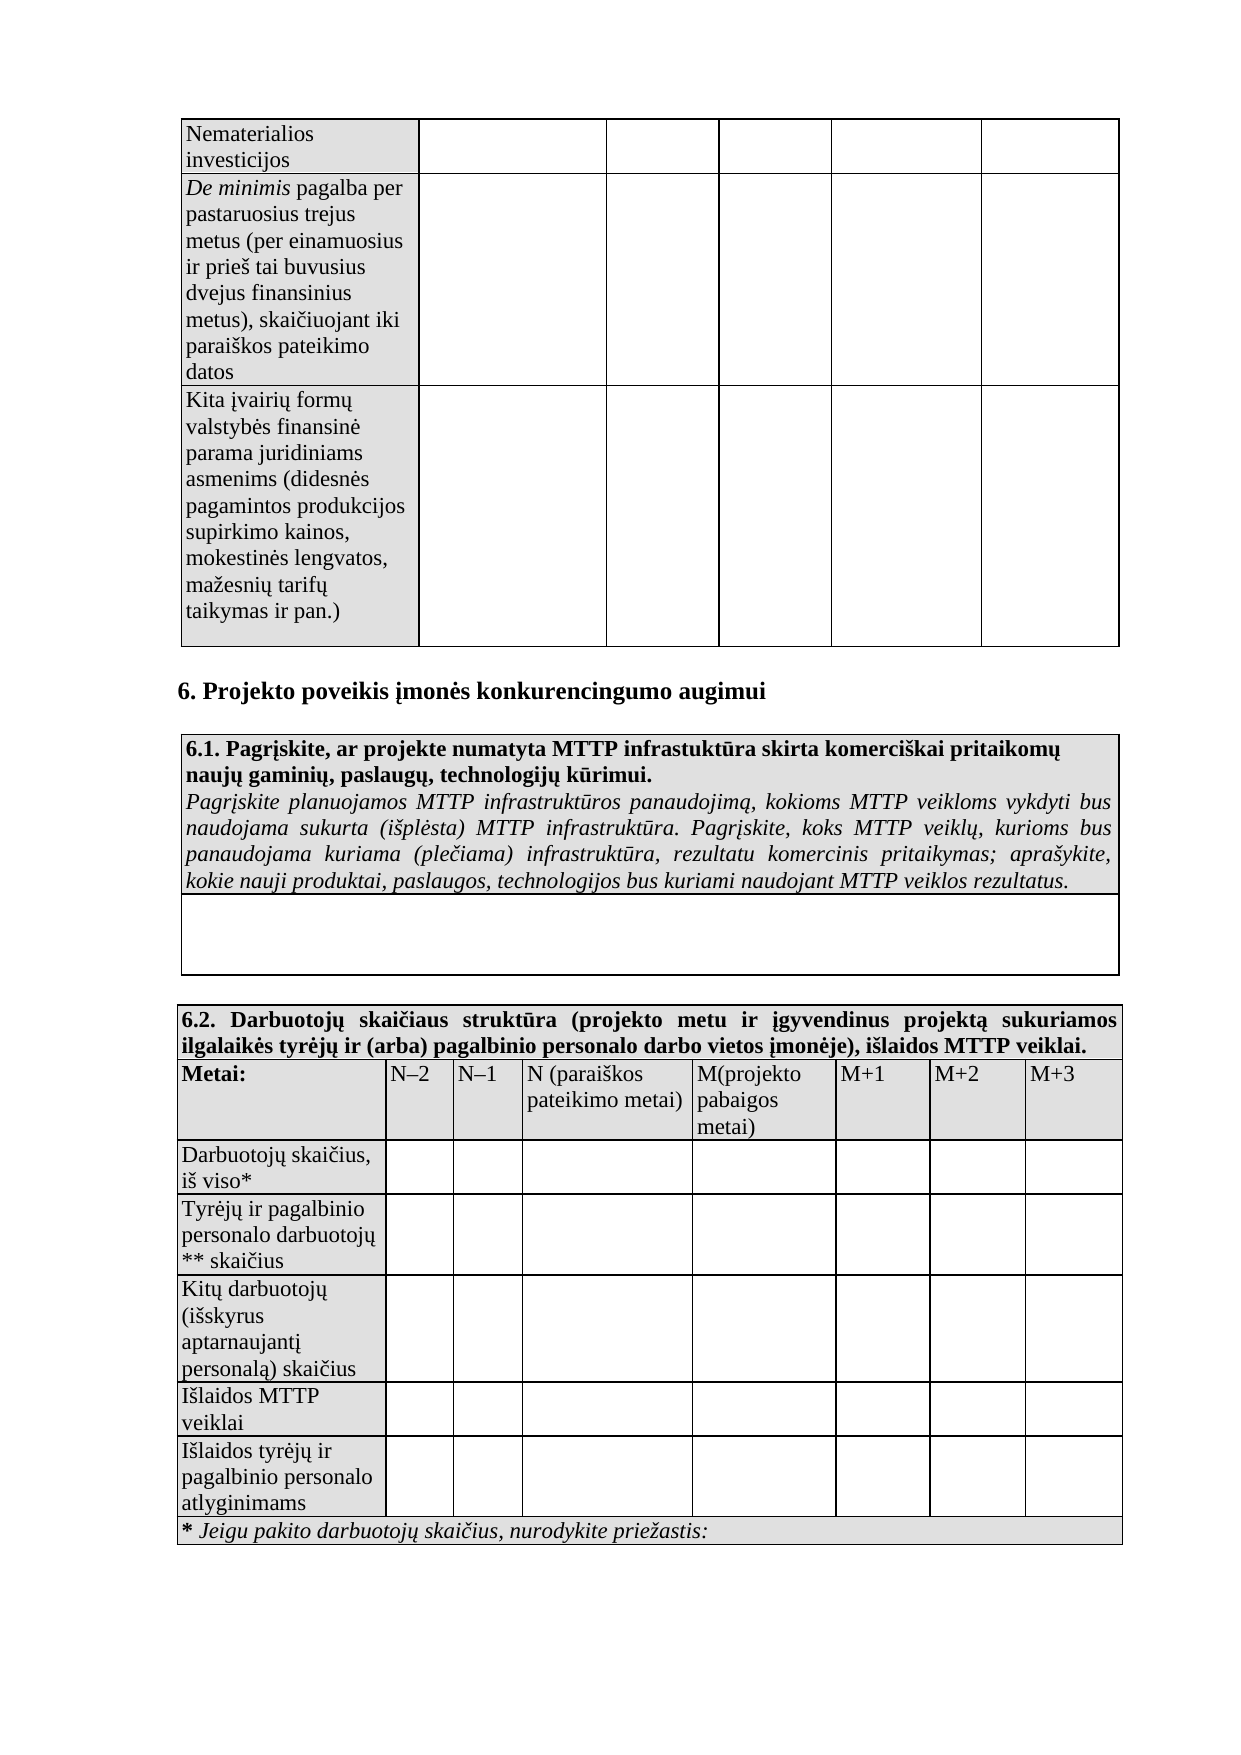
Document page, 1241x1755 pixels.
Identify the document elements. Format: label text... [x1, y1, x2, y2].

table_cell N–2 [387, 1060, 453, 1139]
text 6. Projekto poveikis įmonės konkurencingumo augimui [177, 676, 1122, 705]
table_cell [982, 120, 1118, 172]
table_cell Darbuotojų skaičius, iš viso* [178, 1141, 385, 1193]
table_cell [982, 386, 1118, 646]
table_cell [523, 1195, 692, 1274]
table_cell [837, 1383, 929, 1435]
table_cell [607, 386, 718, 646]
table_cell [832, 174, 981, 385]
table_cell [420, 120, 606, 172]
table_cell [693, 1141, 835, 1193]
table_cell [720, 174, 831, 385]
table_cell [420, 386, 606, 646]
table_cell [1026, 1383, 1122, 1435]
table_cell [693, 1437, 835, 1516]
table_cell [454, 1437, 522, 1516]
table_cell [832, 120, 981, 172]
table_cell [720, 120, 831, 172]
table_cell Kitų darbuotojų (išskyrus aptarnaujantį personalą) skaičius [178, 1276, 385, 1381]
table_cell [523, 1141, 692, 1193]
table_cell [931, 1195, 1025, 1274]
table_cell [420, 174, 606, 385]
table_cell [931, 1437, 1025, 1516]
table_cell [607, 174, 718, 385]
table_cell [1026, 1437, 1122, 1516]
table_cell Išlaidos MTTP veiklai [178, 1383, 385, 1435]
table_cell [931, 1276, 1025, 1381]
table_cell [387, 1141, 453, 1193]
table_cell M+1 [837, 1060, 929, 1139]
table_cell [387, 1276, 453, 1381]
table_cell [454, 1195, 522, 1274]
table_cell [454, 1276, 522, 1381]
table_cell Nematerialios investicijos [182, 120, 418, 172]
table_cell M+2 [931, 1060, 1025, 1139]
table_cell N (paraiškos pateikimo metai) [523, 1060, 692, 1139]
table_cell [693, 1195, 835, 1274]
table_cell [1026, 1276, 1122, 1381]
table_cell [837, 1276, 929, 1381]
table_cell [693, 1383, 835, 1435]
table_cell M+3 [1026, 1060, 1122, 1139]
table_cell N–1 [454, 1060, 522, 1139]
table_cell M(projekto pabaigos metai) [693, 1060, 835, 1139]
table_cell * Jeigu pakito darbuotojų skaičius, nurodykite priežastis: [178, 1517, 1122, 1544]
table_cell Pagrįskite planuojamos MTTP infrastruktūros panaudojimą, kokioms MTTP veikloms vykdyti bus naudojama sukurta (išplėsta) MTTP infrastruktūra. Pagrįskite, koks MTTP veiklų, kurioms bus panaudojama kuriama (plečiama) infrastruktūra, rezultatu komercinis pritaikymas; aprašykite, kokie nauji produktai, paslaugos, technologijos bus kuriami naudojant MTTP veiklos rezultatus. [182, 788, 1118, 893]
table_cell [1026, 1141, 1122, 1193]
table_cell Tyrėjų ir pagalbinio personalo darbuotojų ** skaičius [178, 1195, 385, 1274]
table_cell [837, 1141, 929, 1193]
table_cell De minimis pagalba per pastaruosius trejus metus (per einamuosius ir prieš tai buvusius dvejus finansinius metus), skaičiuojant iki paraiškos pateikimo datos [182, 174, 418, 385]
table_header 6.1. Pagrįskite, ar projekte numatyta MTTP infrastuktūra skirta komerciškai pritaikomų naujų gaminių, paslaugų, technologijų kūrimui. [182, 735, 1118, 788]
table_cell Kita įvairių formų valstybės finansinė parama juridiniams asmenims (didesnės pagamintos produkcijos supirkimo kainos, mokestinės lengvatos, mažesnių tarifų taikymas ir pan.) [182, 386, 418, 646]
table_cell [931, 1141, 1025, 1193]
table_cell [1026, 1195, 1122, 1274]
table_cell [454, 1383, 522, 1435]
table_cell Metai: [178, 1060, 385, 1139]
table_cell [832, 386, 981, 646]
table_header 6.2. Darbuotojų skaičiaus struktūra (projekto metu ir įgyvendinus projektą sukuriamos ilgalaikės tyrėjų ir (arba) pagalbinio personalo darbo vietos įmonėje), išlaidos MTTP veiklai. [178, 1006, 1122, 1058]
table_cell [720, 386, 831, 646]
table_cell [523, 1276, 692, 1381]
table_cell [982, 174, 1118, 385]
table_cell [607, 120, 718, 172]
table_cell [837, 1437, 929, 1516]
table_cell [837, 1195, 929, 1274]
table_cell [387, 1383, 453, 1435]
table_cell Išlaidos tyrėjų ir pagalbinio personalo atlyginimams [178, 1437, 385, 1516]
table_cell [387, 1437, 453, 1516]
table_cell [454, 1141, 522, 1193]
table_cell [523, 1383, 692, 1435]
table_cell [182, 895, 186, 974]
table_cell [931, 1383, 1025, 1435]
table_cell [387, 1195, 453, 1274]
table_cell [693, 1276, 835, 1381]
table_cell [523, 1437, 692, 1516]
